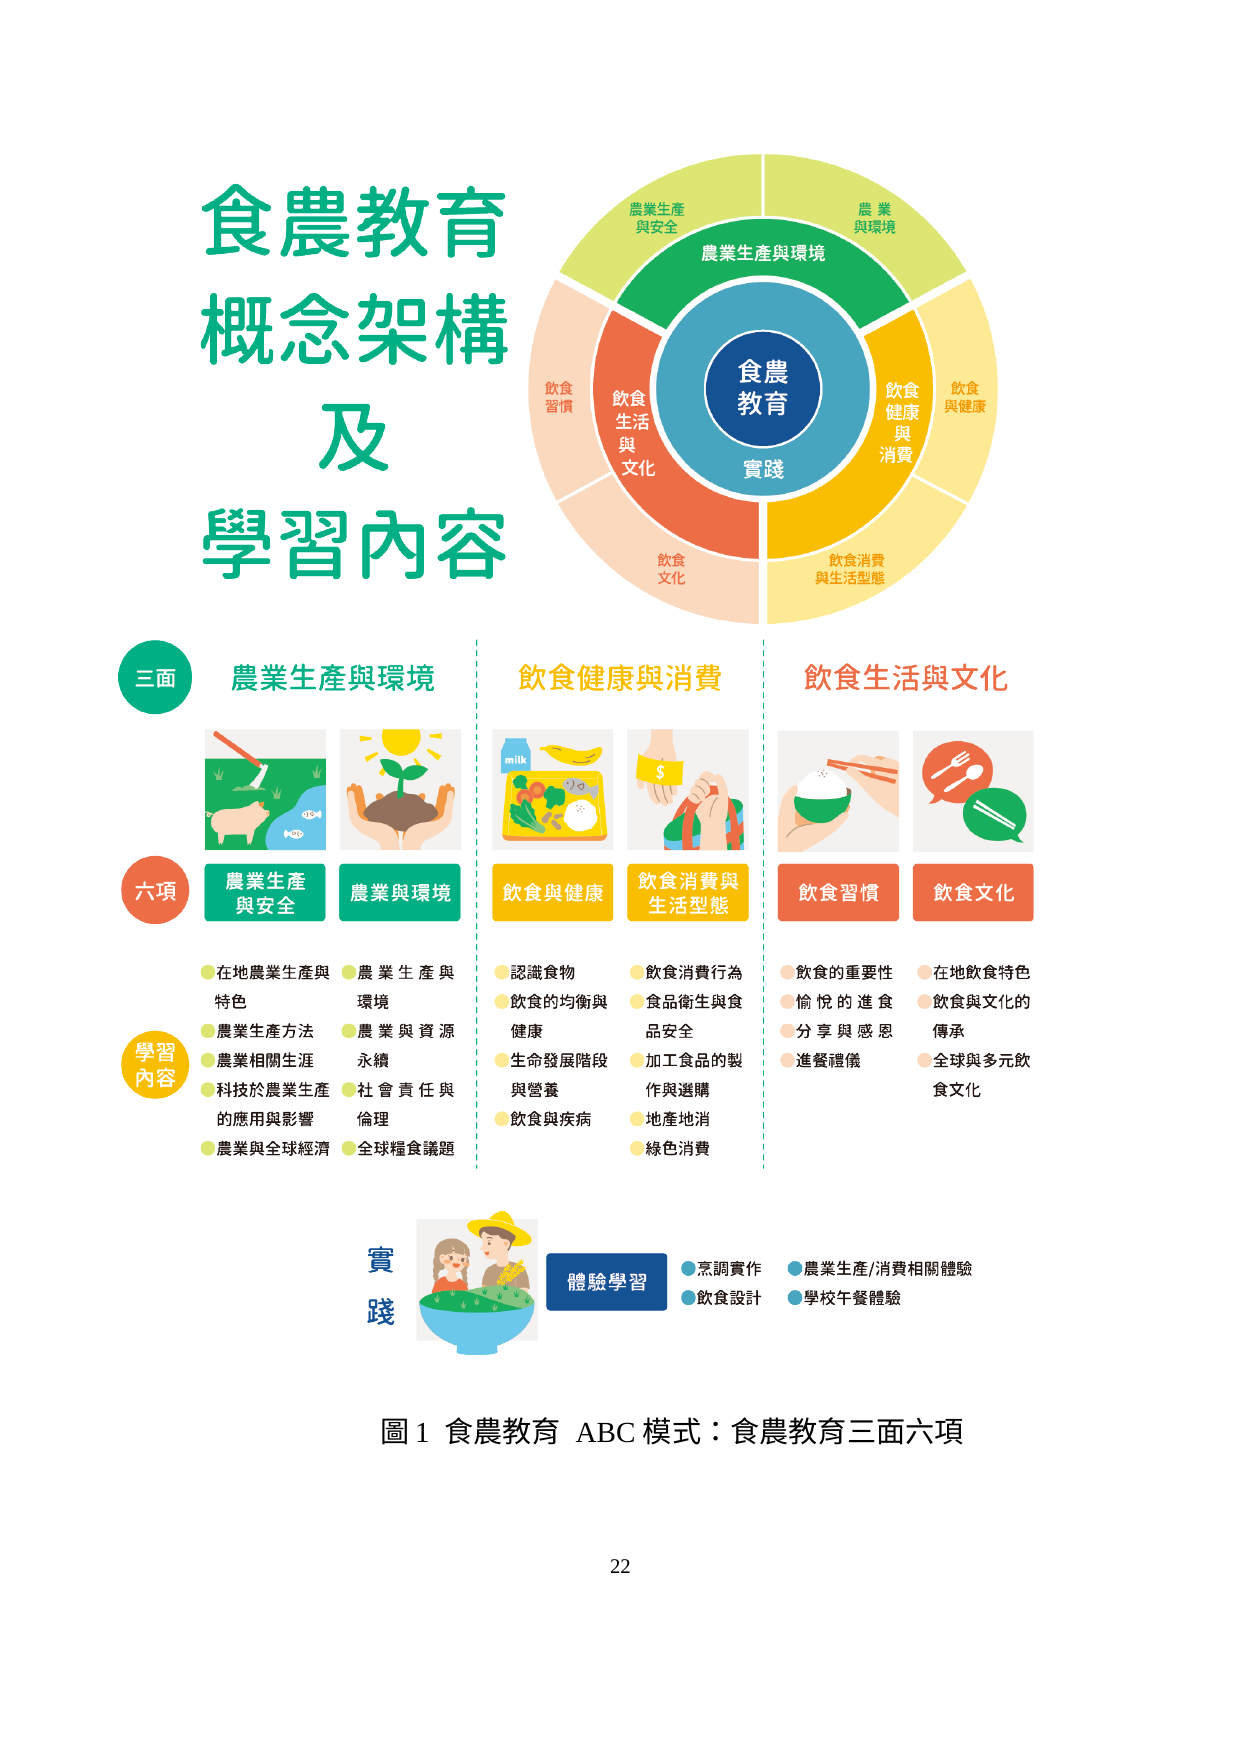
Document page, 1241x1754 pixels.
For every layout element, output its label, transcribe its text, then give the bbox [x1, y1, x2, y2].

text 圖1 食農教育 ABC 模式：食農教育三面六項 [221, 1388, 1122, 1450]
